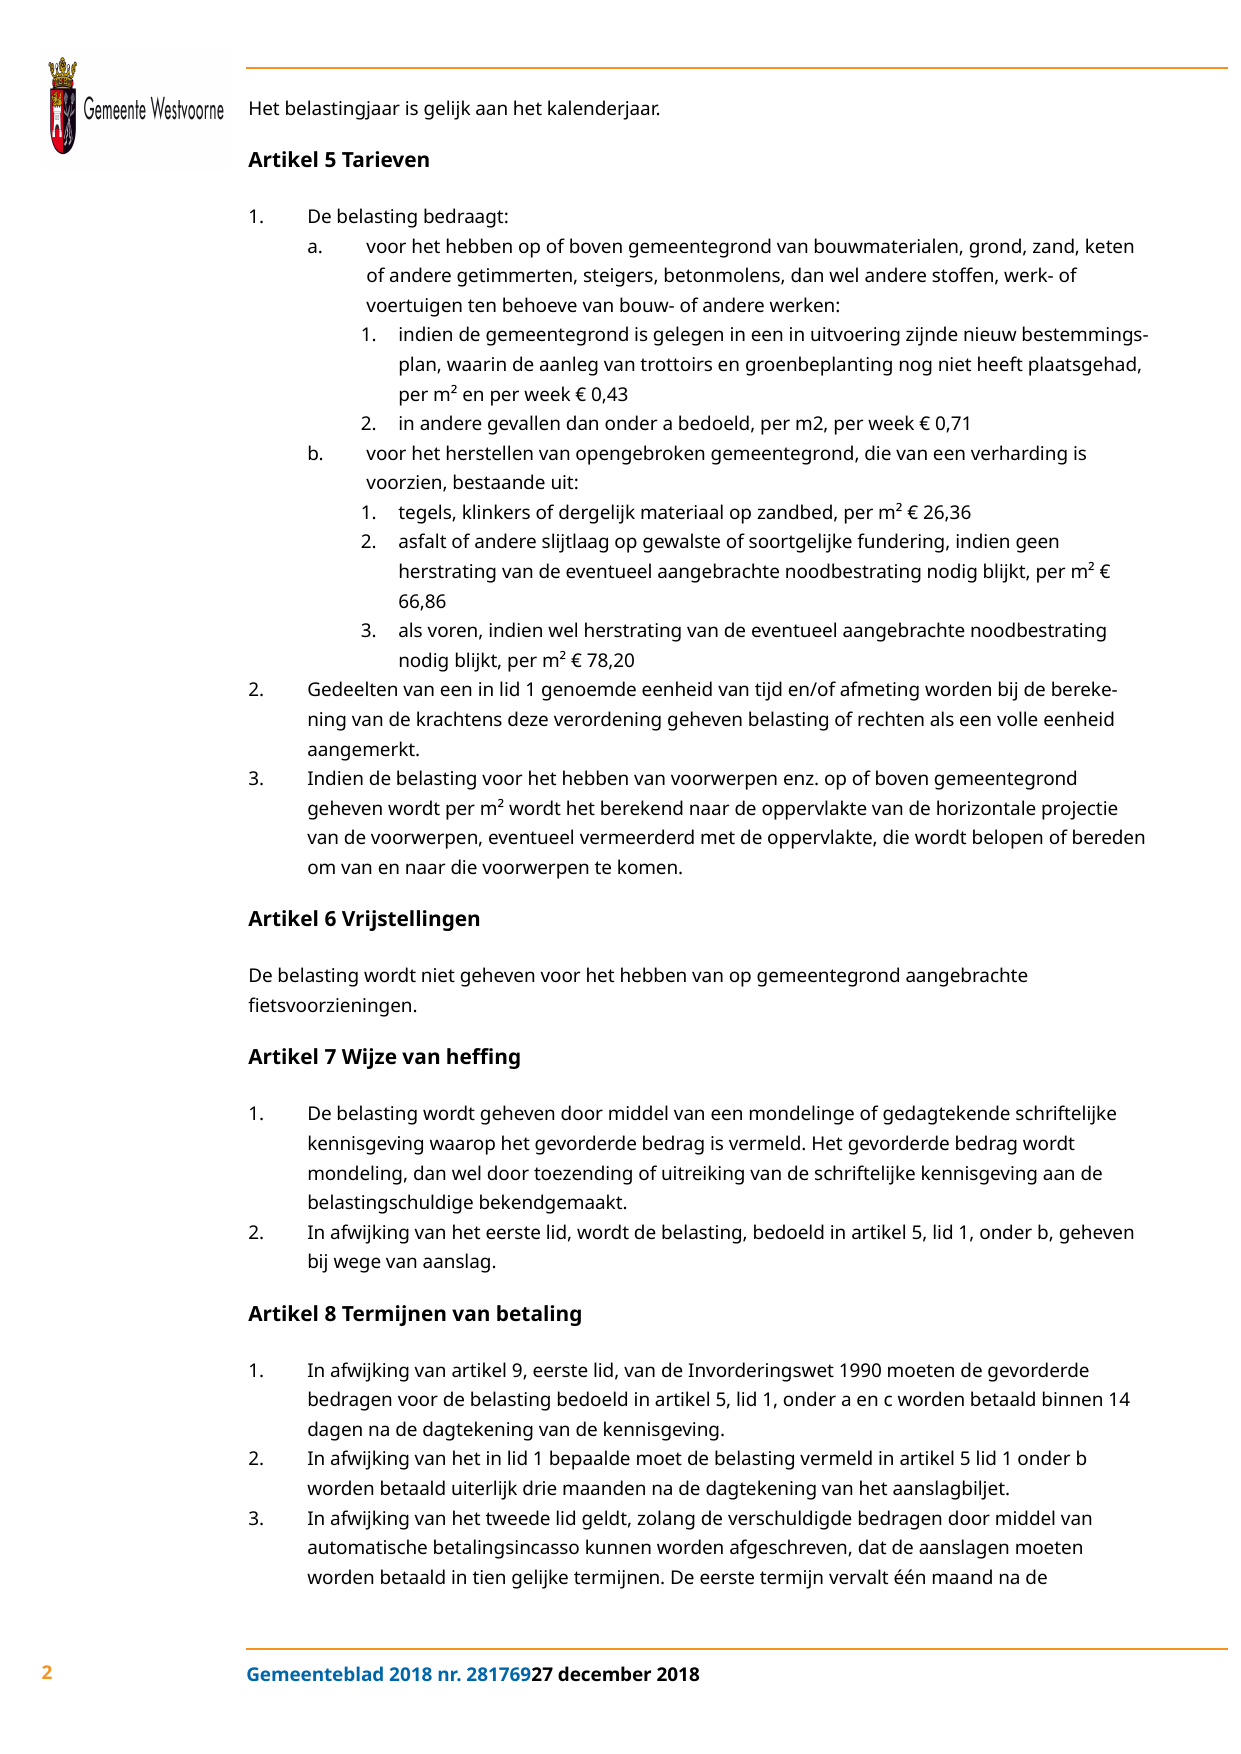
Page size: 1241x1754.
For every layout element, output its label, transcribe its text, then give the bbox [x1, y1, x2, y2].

text Het belastingjaar is gelijk aan het kalenderjaar. [248, 95, 1152, 121]
list Indien de belasting voor het hebben van voorwerpen enz. op of boven gemeentegrond geheven wordt per m² wordt het berekend naar de oppervlakte van de horizontale projectie van de voorwerpen, eventueel vermeerderd met de oppervlakte, die wordt belopen of bereden om van en naar die voorwerpen te komen. [248, 765, 1152, 880]
text Artikel 5 Tarieven [248, 145, 1152, 174]
list voor het herstellen van opengebroken gemeentegrond, die van een verharding is voorzien, bestaande uit: [307, 440, 1152, 495]
list In afwijking van het tweede lid geldt, zolang de verschuldigde bedragen door middel van automatische betalingsincasso kunnen worden afgeschreven, dat de aanslagen moeten worden betaald in tien gelijke termijnen. De eerste termijn vervalt één maand na de [248, 1505, 1152, 1590]
list als voren, indien wel herstrating van de eventueel aangebrachte noodbestrating nodig blijkt, per m² € 78,20 [361, 617, 1152, 673]
list tegels, klinkers of dergelijk materiaal op zandbed, per m² € 26,36 [361, 499, 1152, 525]
list Gedeelten van een in lid 1 genoemde eenheid van tijd en/of afmeting worden bij de bereke-ning van de krachtens deze verordening geheven belasting of rechten als een volle eenheid aangemerkt. [248, 677, 1152, 761]
text Artikel 6 Vrijstellingen [248, 904, 1152, 933]
list In afwijking van artikel 9, eerste lid, van de Invorderingswet 1990 moeten de gevorderde bedragen voor de belasting bedoeld in artikel 5, lid 1, onder a en c worden betaald binnen 14 dagen na de dagtekening van de kennisgeving. [248, 1357, 1152, 1442]
text Artikel 8 Termijnen van betaling [248, 1299, 1152, 1327]
text Artikel 7 Wijze van heffing [248, 1042, 1152, 1071]
list indien de gemeentegrond is gelegen in een in uitvoering zijnde nieuw bestemmings-plan, waarin de aanleg van trottoirs en groenbeplanting nog niet heeft plaatsgehad, per m² en per week € 0,43 [361, 322, 1152, 406]
text De belasting wordt niet geheven voor het hebben van op gemeentegrond aangebrachte fietsvoorzieningen. [248, 962, 1152, 1018]
list in andere gevallen dan onder a bedoeld, per m2, per week € 0,71 [361, 410, 1152, 436]
list De belasting bedraagt: [248, 203, 1152, 229]
list In afwijking van het eerste lid, wordt de belasting, bedoeld in artikel 5, lid 1, onder b, geheven bij wege van aanslag. [248, 1219, 1152, 1274]
list In afwijking van het in lid 1 bepaalde moet de belasting vermeld in artikel 5 lid 1 onder b worden betaald uiterlijk drie maanden na de dagtekening van het aanslagbiljet. [248, 1446, 1152, 1501]
list voor het hebben op of boven gemeentegrond van bouwmaterialen, grond, zand, keten of andere getimmerten, steigers, betonmolens, dan wel andere stoffen, werk- of voertuigen ten behoeve van bouw- of andere werken: [307, 233, 1152, 318]
list asfalt of andere slijtlaag op gewalste of soortgelijke fundering, indien geen herstrating van de eventueel aangebrachte noodbestrating nodig blijkt, per m² € 66,86 [361, 529, 1152, 613]
list De belasting wordt geheven door middel van een mondelinge of gedagtekende schriftelijke kennisgeving waarop het gevorderde bedrag is vermeld. Het gevorderde bedrag wordt mondeling, dan wel door toezending of uitreiking van de schriftelijke kennisgeving aan de belastingschuldige bekendgemaakt. [248, 1101, 1152, 1215]
picture [41, 47, 231, 172]
